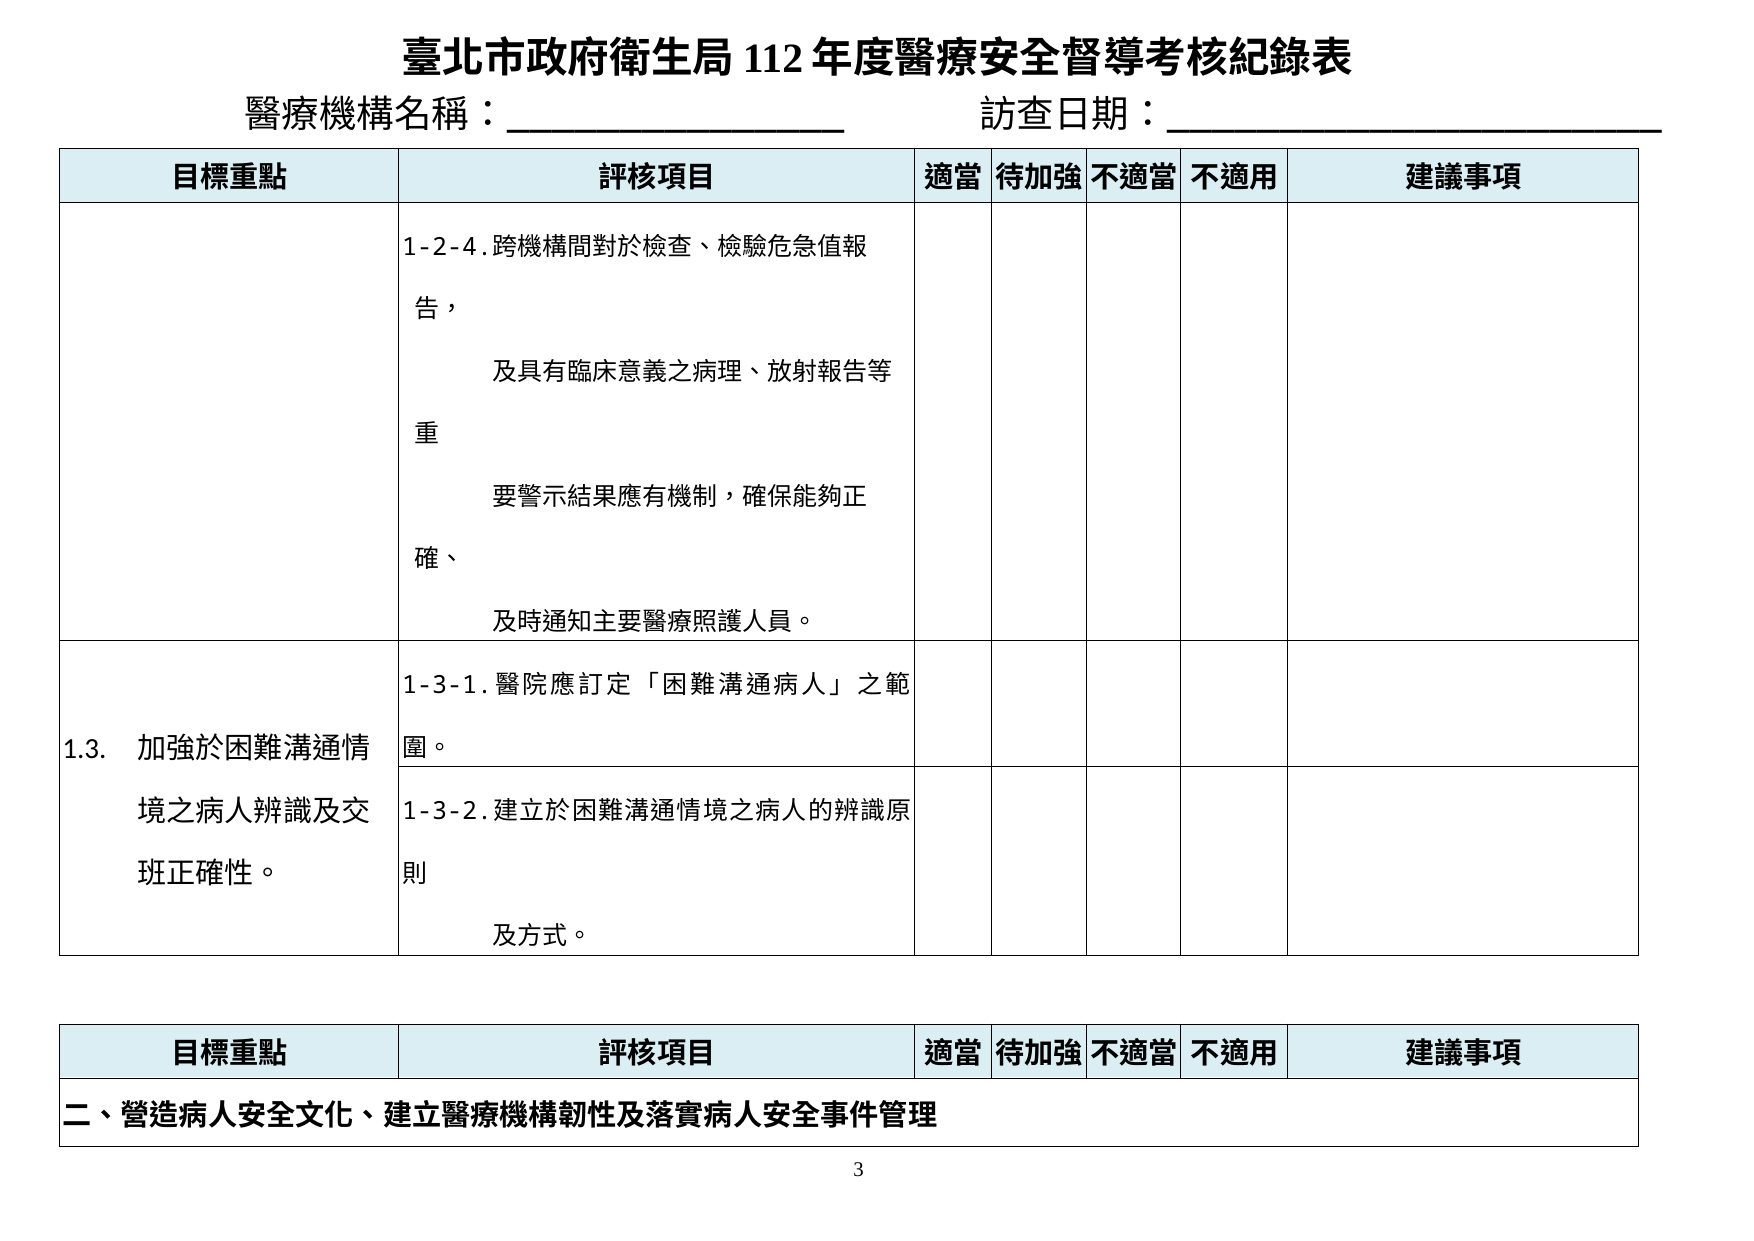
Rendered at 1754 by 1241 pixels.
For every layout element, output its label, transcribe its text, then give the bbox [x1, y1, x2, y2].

table_cell [1181, 767, 1287, 955]
table_header 目標重點 [60, 149, 398, 202]
table_cell [992, 767, 1086, 955]
table_cell 加強於困難溝通情境之病人辨識及交班正確性。 [60, 641, 398, 955]
table_cell [915, 203, 991, 640]
table_header 適當 [915, 149, 991, 202]
table_cell [1087, 767, 1180, 955]
table_cell [1288, 203, 1638, 640]
table_cell [1181, 641, 1287, 766]
table_cell [1087, 641, 1180, 766]
table_cell [1288, 641, 1638, 766]
table_cell [1181, 203, 1287, 640]
table_cell 不適用 [1181, 1025, 1287, 1077]
table_cell [1288, 767, 1638, 955]
table_cell 待加強 [992, 1025, 1086, 1077]
table_header 待加強 [992, 149, 1086, 202]
table_cell 建議事項 [1288, 1025, 1638, 1077]
table_cell 1-3-1.醫院應訂定「困難溝通病人」之範圍。 [399, 641, 914, 766]
table_cell 1-3-2.建立於困難溝通情境之病人的辨識原則 及方式。 [399, 767, 914, 955]
table_cell 二、營造病人安全文化、建立醫療機構韌性及落實病人安全事件管理 [60, 1079, 1638, 1146]
table_cell 1-2-4.跨機構間對於檢查、檢驗危急值報告， 及具有臨床意義之病理、放射報告等重 要警示結果應有機制，確保能夠正確、 及時通知主要醫療照護人員。 [399, 203, 914, 640]
table_cell [1401, 956, 1638, 1023]
table_cell [992, 203, 1086, 640]
table_cell [59, 956, 1401, 1023]
table_header 建議事項 [1288, 149, 1638, 202]
table_cell [915, 641, 991, 766]
table_cell 評核項目 [399, 1025, 914, 1077]
table_header 評核項目 [399, 149, 914, 202]
table_cell 適當 [915, 1025, 991, 1077]
table_cell [60, 203, 398, 640]
table_cell 不適當 [1087, 1025, 1180, 1077]
table_header 不適用 [1181, 149, 1287, 202]
table_cell [915, 767, 991, 955]
table_cell 目標重點 [60, 1025, 398, 1077]
table_cell [1087, 203, 1180, 640]
table_header 不適當 [1087, 149, 1180, 202]
table_cell [992, 641, 1086, 766]
